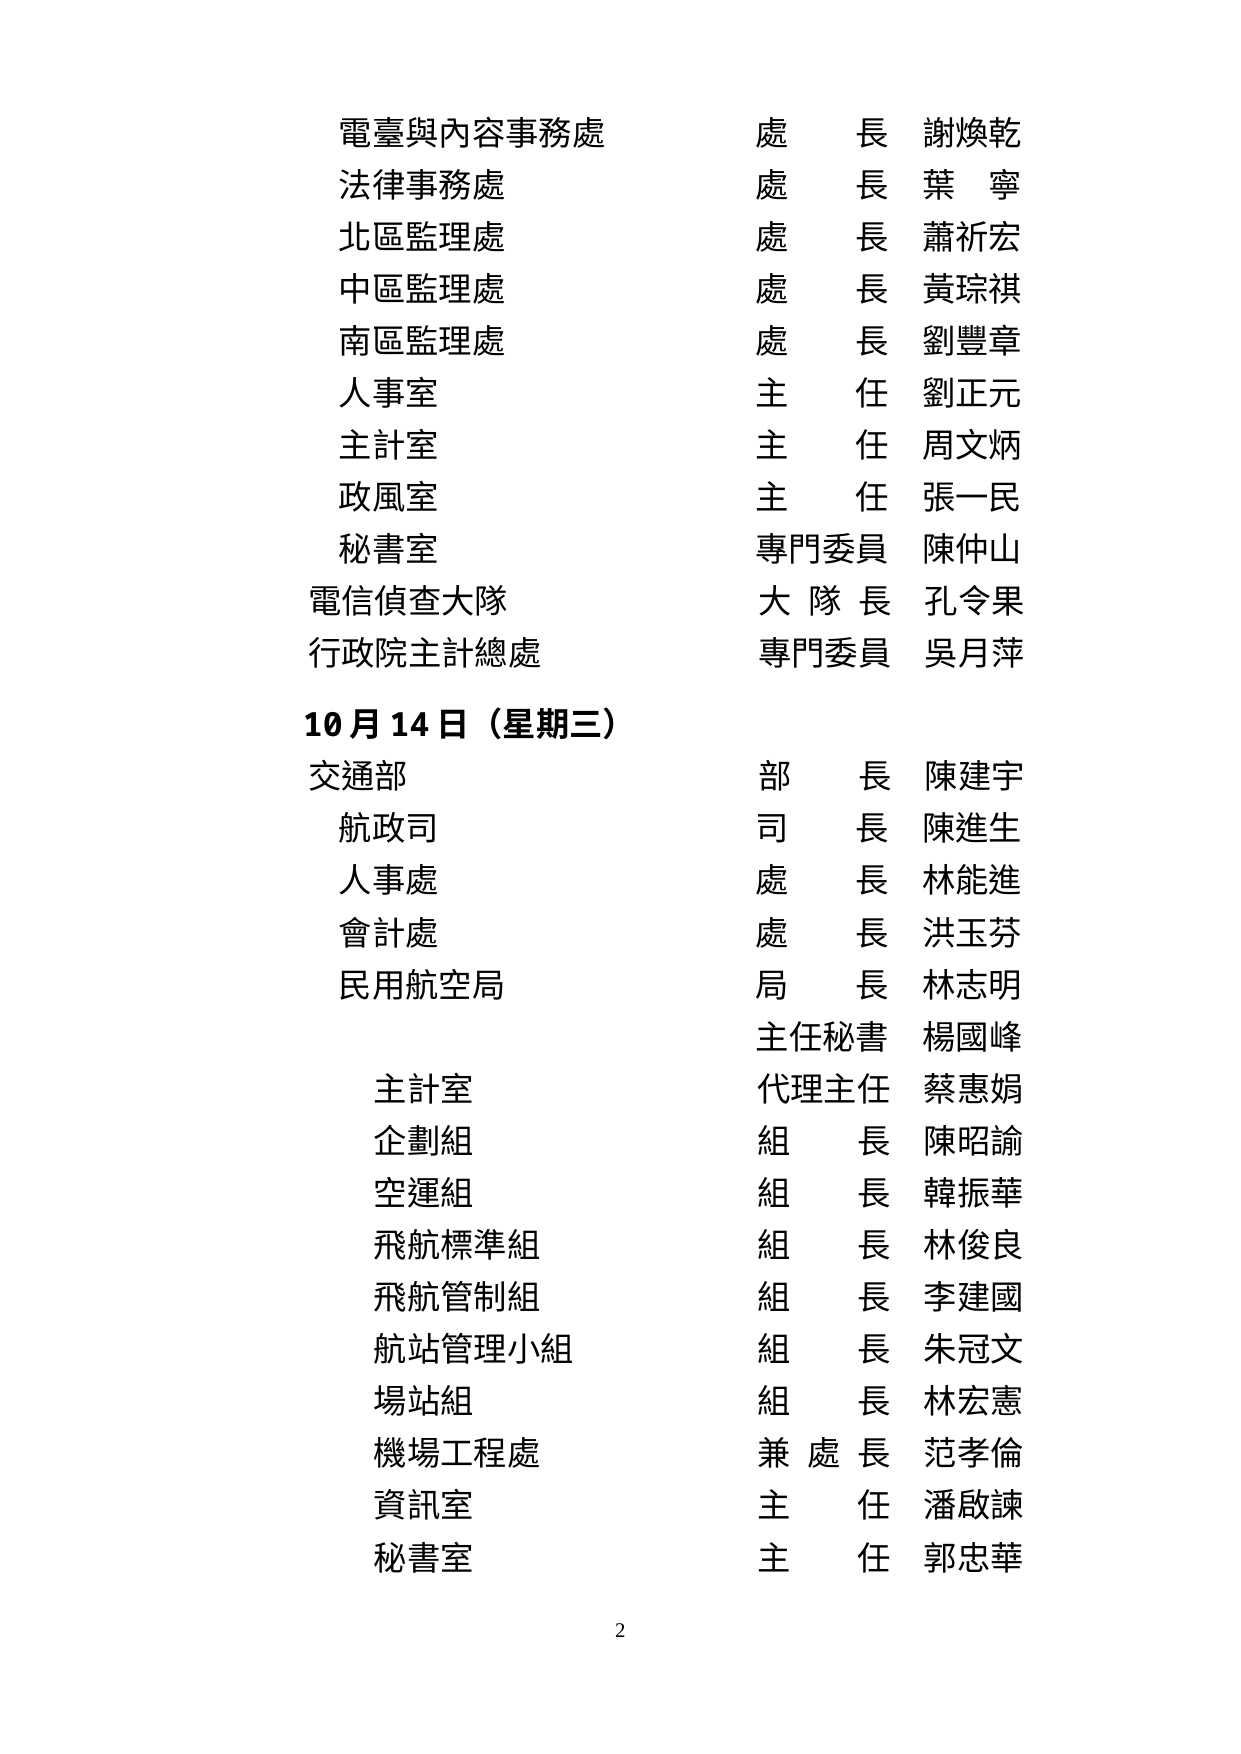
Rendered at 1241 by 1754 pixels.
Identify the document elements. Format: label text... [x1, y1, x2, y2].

text 主計室 代理主任 蔡惠娟 [136, 1059, 1104, 1112]
text 秘書室 主 任 郭忠華 [136, 1528, 1104, 1580]
text 場站組 組 長 林宏憲 [136, 1372, 1104, 1424]
text 北區監理處 處 長 蕭祈宏 [136, 207, 1140, 259]
text 民用航空局 局 長 林志明 [136, 955, 1140, 1007]
text 交通部 部 長 陳建宇 [136, 747, 1140, 799]
text 機場工程處 兼 處 長 范孝倫 [136, 1424, 1104, 1476]
text 人事處 處 長 林能進 [136, 851, 1140, 903]
text 秘書室 專門委員 陳仲山 [136, 520, 1140, 572]
text 航站管理小組 組 長 朱冠文 [136, 1320, 1104, 1372]
text 電信偵查大隊 大 隊 長 孔令果 [136, 572, 1140, 624]
text 行政院主計總處 專門委員 吳月萍 [136, 624, 1140, 676]
text 法律事務處 處 長 葉 寧 [136, 155, 1140, 207]
text 空運組 組 長 韓振華 [136, 1164, 1104, 1216]
text 資訊室 主 任 潘啟諫 [136, 1476, 1104, 1528]
text 主任秘書 楊國峰 [136, 1007, 1140, 1059]
text 政風室 主 任 張一民 [136, 468, 1140, 520]
text 主計室 主 任 周文炳 [136, 416, 1140, 468]
text 企劃組 組 長 陳昭諭 [136, 1112, 1104, 1164]
text 10月14日（星期三） [136, 695, 1104, 747]
text 南區監理處 處 長 劉豐章 [136, 312, 1140, 364]
text 電臺與內容事務處 處 長 謝煥乾 [136, 103, 1140, 155]
text 飛航標準組 組 長 林俊良 [136, 1216, 1104, 1268]
text 航政司 司 長 陳進生 [136, 799, 1140, 851]
text 飛航管制組 組 長 李建國 [136, 1268, 1104, 1320]
text 人事室 主 任 劉正元 [136, 364, 1140, 416]
text 中區監理處 處 長 黃琮祺 [136, 259, 1140, 312]
text 會計處 處 長 洪玉芬 [136, 903, 1140, 955]
